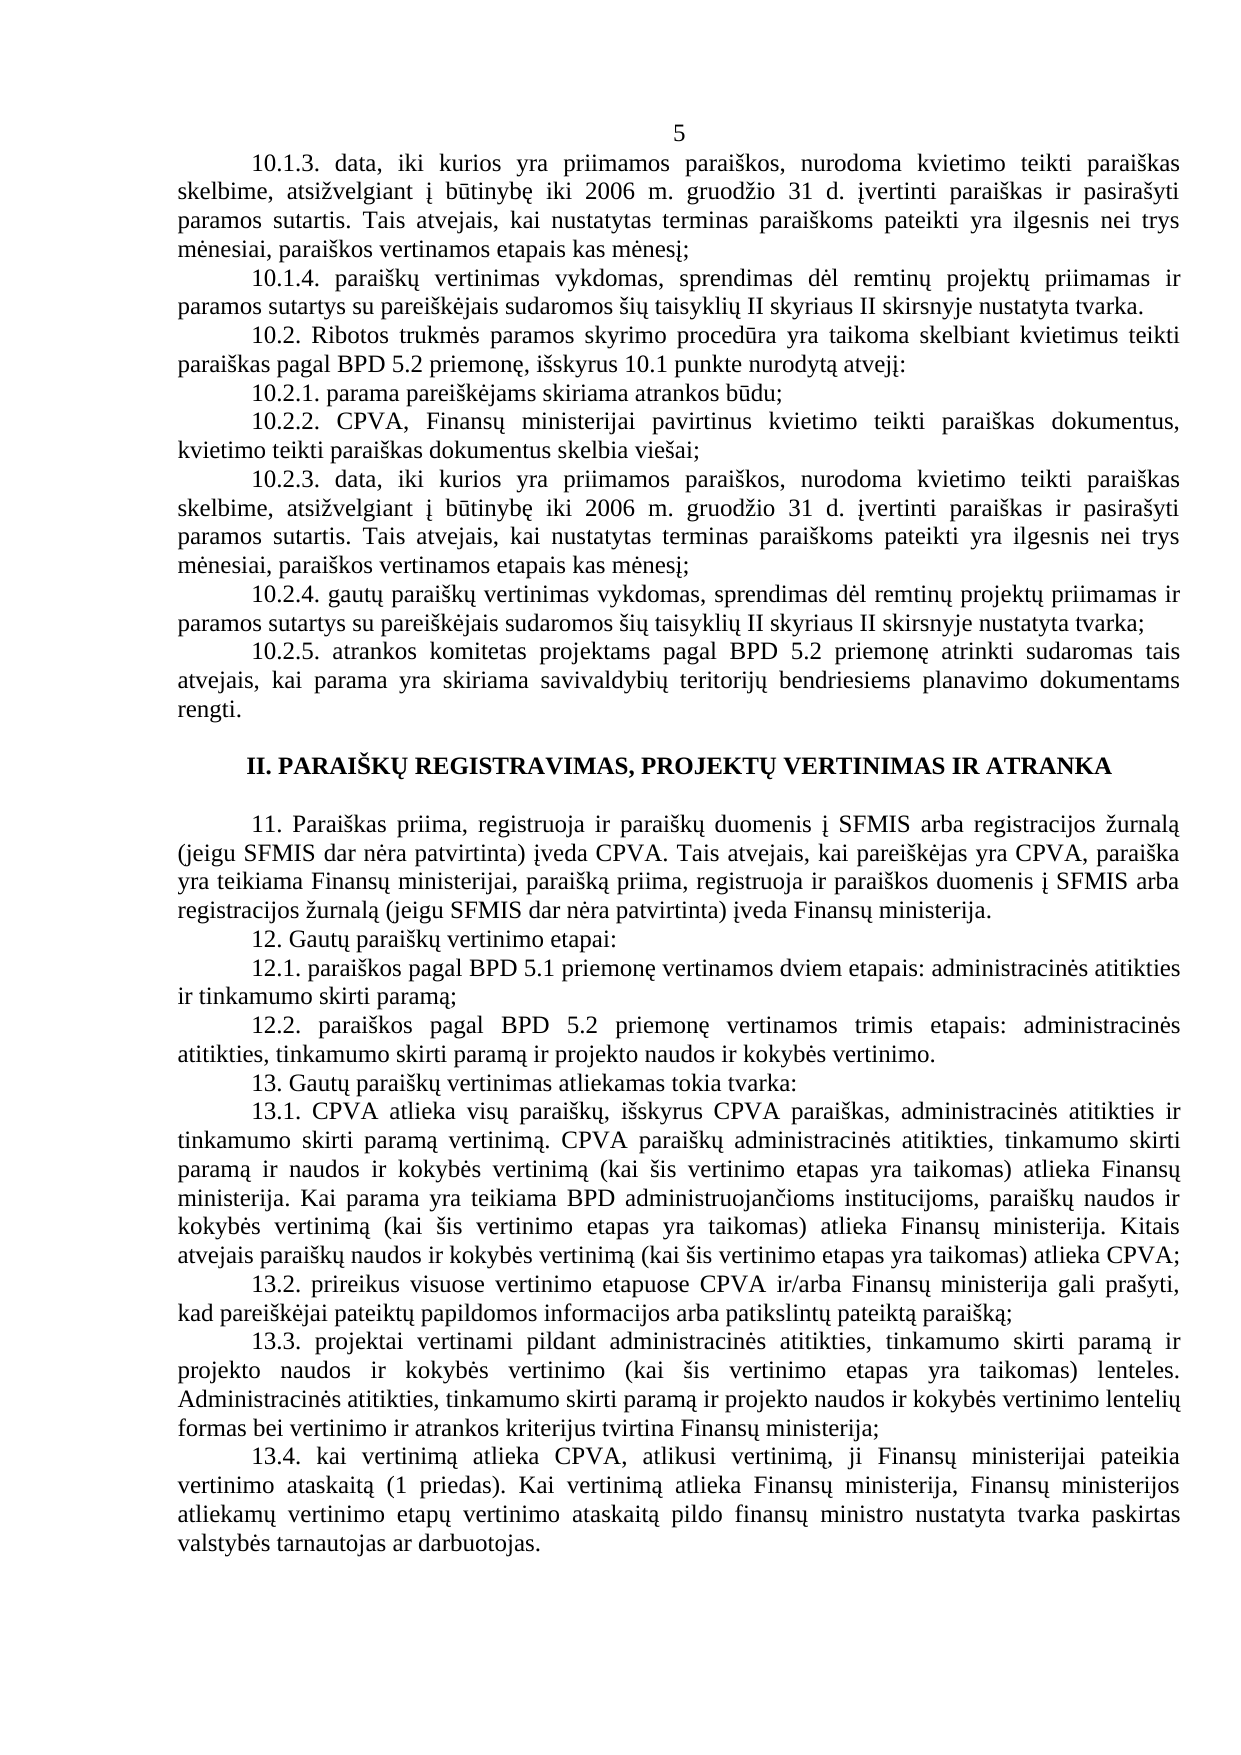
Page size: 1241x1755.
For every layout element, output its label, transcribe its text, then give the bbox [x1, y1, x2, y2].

text 10.2.2. CPVA, Finansų ministerijai pavirtinus kvietimo teikti paraiškas dokumentus, kvietimo teikti paraiškas dokumentus skelbia viešai; [177, 406, 1181, 464]
text 12.2. paraiškos pagal BPD 5.2 priemonę vertinamos trimis etapais: administracinės atitikties, tinkamumo skirti paramą ir projekto naudos ir kokybės vertinimo. [177, 1010, 1181, 1068]
text 13. Gautų paraiškų vertinimas atliekamas tokia tvarka: [177, 1068, 1181, 1096]
text 12.1. paraiškos pagal BPD 5.1 priemonę vertinamos dviem etapais: administracinės atitikties ir tinkamumo skirti paramą; [177, 953, 1181, 1010]
text 10.2.4. gautų paraiškų vertinimas vykdomas, sprendimas dėl remtinų projektų priimamas ir paramos sutartys su pareiškėjais sudaromos šių taisyklių II skyriaus II skirsnyje nustatyta tvarka; [177, 579, 1181, 636]
text 10.2. Ribotos trukmės paramos skyrimo procedūra yra taikoma skelbiant kvietimus teikti paraiškas pagal BPD 5.2 priemonę, išskyrus 10.1 punkte nurodytą atvejį: [177, 320, 1181, 378]
text 10.1.4. paraiškų vertinimas vykdomas, sprendimas dėl remtinų projektų priimamas ir paramos sutartys su pareiškėjais sudaromos šių taisyklių II skyriaus II skirsnyje nustatyta tvarka. [177, 263, 1181, 320]
text II. PARAIŠKŲ REGISTRAVIMAS, PROJEKTŲ VERTINIMAS ir atranka [177, 751, 1181, 780]
text 10.1.3. data, iki kurios yra priimamos paraiškos, nurodoma kvietimo teikti paraiškas skelbime, atsižvelgiant į būtinybę iki 2006 m. gruodžio 31 d. įvertinti paraiškas ir pasirašyti paramos sutartis. Tais atvejais, kai nustatytas terminas paraiškoms pateikti yra ilgesnis nei trys mėnesiai, paraiškos vertinamos etapais kas mėnesį; [177, 148, 1181, 263]
text 13.3. projektai vertinami pildant administracinės atitikties, tinkamumo skirti paramą ir projekto naudos ir kokybės vertinimo (kai šis vertinimo etapas yra taikomas) lenteles. Administracinės atitikties, tinkamumo skirti paramą ir projekto naudos ir kokybės vertinimo lentelių formas bei vertinimo ir atrankos kriterijus tvirtina Finansų ministerija; [177, 1326, 1181, 1441]
text 11. Paraiškas priima, registruoja ir paraiškų duomenis į SFMIS arba registracijos žurnalą (jeigu SFMIS dar nėra patvirtinta) įveda CPVA. Tais atvejais, kai pareiškėjas yra CPVA, paraiška yra teikiama Finansų ministerijai, paraišką priima, registruoja ir paraiškos duomenis į SFMIS arba registracijos žurnalą (jeigu SFMIS dar nėra patvirtinta) įveda Finansų ministerija. [177, 809, 1181, 924]
text 10.2.3. data, iki kurios yra priimamos paraiškos, nurodoma kvietimo teikti paraiškas skelbime, atsižvelgiant į būtinybę iki 2006 m. gruodžio 31 d. įvertinti paraiškas ir pasirašyti paramos sutartis. Tais atvejais, kai nustatytas terminas paraiškoms pateikti yra ilgesnis nei trys mėnesiai, paraiškos vertinamos etapais kas mėnesį; [177, 464, 1181, 579]
text 10.2.1. parama pareiškėjams skiriama atrankos būdu; [177, 378, 1181, 406]
text 12. Gautų paraiškų vertinimo etapai: [177, 924, 1181, 953]
text 13.4. kai vertinimą atlieka CPVA, atlikusi vertinimą, ji Finansų ministerijai pateikia vertinimo ataskaitą (1 priedas). Kai vertinimą atlieka Finansų ministerija, Finansų ministerijos atliekamų vertinimo etapų vertinimo ataskaitą pildo finansų ministro nustatyta tvarka paskirtas valstybės tarnautojas ar darbuotojas. [177, 1441, 1181, 1556]
text 13.2. prireikus visuose vertinimo etapuose CPVA ir/arba Finansų ministerija gali prašyti, kad pareiškėjai pateiktų papildomos informacijos arba patikslintų pateiktą paraišką; [177, 1269, 1181, 1326]
text 13.1. CPVA atlieka visų paraiškų, išskyrus CPVA paraiškas, administracinės atitikties ir tinkamumo skirti paramą vertinimą. CPVA paraiškų administracinės atitikties, tinkamumo skirti paramą ir naudos ir kokybės vertinimą (kai šis vertinimo etapas yra taikomas) atlieka Finansų ministerija. Kai parama yra teikiama BPD administruojančioms institucijoms, paraiškų naudos ir kokybės vertinimą (kai šis vertinimo etapas yra taikomas) atlieka Finansų ministerija. Kitais atvejais paraiškų naudos ir kokybės vertinimą (kai šis vertinimo etapas yra taikomas) atlieka CPVA; [177, 1096, 1181, 1269]
text 10.2.5. atrankos komitetas projektams pagal BPD 5.2 priemonę atrinkti sudaromas tais atvejais, kai parama yra skiriama savivaldybių teritorijų bendriesiems planavimo dokumentams rengti. [177, 636, 1181, 723]
